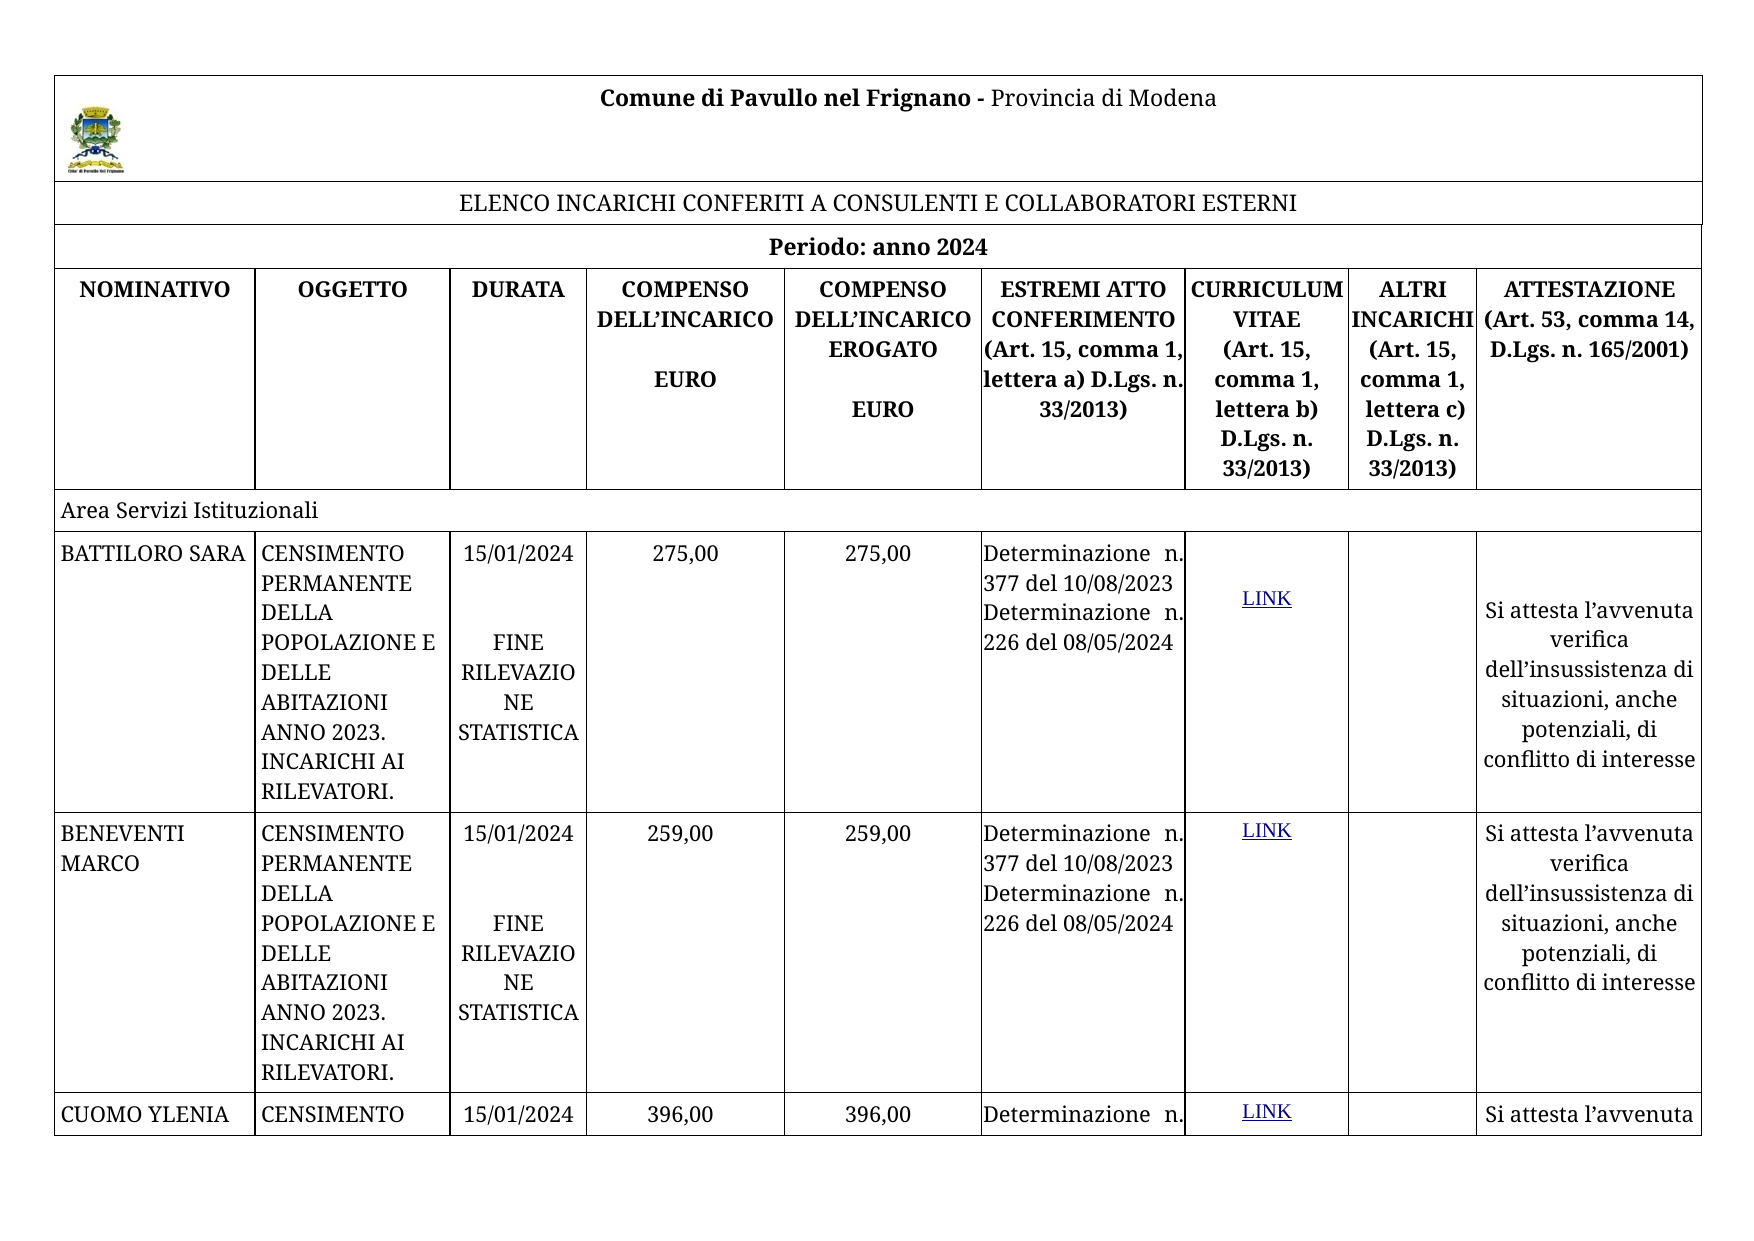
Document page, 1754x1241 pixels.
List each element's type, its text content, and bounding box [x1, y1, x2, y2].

table_cell Si attesta l’avvenuta verifica dell’insussistenza di situazioni, anche potenziali, di conflitto di interesse [1477, 532, 1701, 812]
table_cell 259,00 [587, 813, 784, 1092]
table_cell Determinazione n. [982, 1093, 1184, 1135]
table_cell CENSIMENTO PERMANENTE DELLA POPOLAZIONE E DELLE ABITAZIONI ANNO 2023. INCARICHI AI RILEVATORI. [256, 813, 449, 1092]
table_cell 259,00 [785, 813, 981, 1092]
table_cell Area Servizi Istituzionali [55, 490, 1701, 531]
table_cell 275,00 [587, 532, 784, 812]
table_cell CUOMO YLENIA [55, 1093, 254, 1135]
table_cell Determinazione n. 377 del 10/08/2023 Determinazione n. 226 del 08/05/2024 [982, 813, 1184, 1092]
table_cell NOMINATIVO [55, 269, 254, 489]
table_cell 15/01/2024 FINE RILEVAZIONE STATISTICA [451, 532, 586, 812]
table_cell Periodo: anno 2024 [55, 225, 1701, 268]
table_cell Si attesta l’avvenuta verifica dell’insussistenza di situazioni, anche potenziali, di conflitto di interesse [1477, 813, 1701, 1092]
table_cell ESTREMI ATTO CONFERIMENTO (Art. 15, comma 1, lettera a) D.Lgs. n. 33/2013) [982, 269, 1184, 489]
table_header Comune di Pavullo nel Frignano - Provincia di Modena [55, 76, 1702, 181]
table_cell [1349, 1093, 1476, 1135]
table_cell COMPENSO DELL’INCARICO EURO [587, 269, 784, 489]
table_cell ATTESTAZIONE (Art. 53, comma 14, D.Lgs. n. 165/2001) [1477, 269, 1701, 489]
picture [64, 106, 127, 175]
table_cell Si attesta l’avvenuta [1477, 1093, 1701, 1135]
table_cell Determinazione n. 377 del 10/08/2023 Determinazione n. 226 del 08/05/2024 [982, 532, 1184, 812]
table_cell BENEVENTI MARCO [55, 813, 254, 1092]
table_cell ALTRI INCARICHI (Art. 15, comma 1, lettera c) D.Lgs. n. 33/2013) [1349, 269, 1476, 489]
table_cell ELENCO INCARICHI CONFERITI A CONSULENTI E COLLABORATORI ESTERNI [55, 182, 1702, 224]
table_cell LINK [1186, 1093, 1348, 1135]
table_cell DURATA [451, 269, 586, 489]
table_cell COMPENSO DELL’INCARICO EROGATO EURO [785, 269, 981, 489]
table_cell [1349, 532, 1476, 812]
table_cell LINK [1186, 532, 1348, 812]
table_cell LINK [1186, 813, 1348, 1092]
table_cell 396,00 [587, 1093, 784, 1135]
table_cell [1349, 813, 1476, 1092]
table_cell 15/01/2024 FINE RILEVAZIONE STATISTICA [451, 813, 586, 1092]
table_cell 396,00 [785, 1093, 981, 1135]
table_cell CENSIMENTO PERMANENTE DELLA POPOLAZIONE E DELLE ABITAZIONI ANNO 2023. INCARICHI AI RILEVATORI. [256, 532, 449, 812]
table_cell BATTILORO SARA [55, 532, 254, 812]
table_cell 275,00 [785, 532, 981, 812]
table_cell OGGETTO [256, 269, 449, 489]
table_cell CURRICULUM VITAE (Art. 15, comma 1, lettera b) D.Lgs. n. 33/2013) [1186, 269, 1348, 489]
table_cell CENSIMENTO [256, 1093, 449, 1135]
table_cell 15/01/2024 [451, 1093, 586, 1135]
